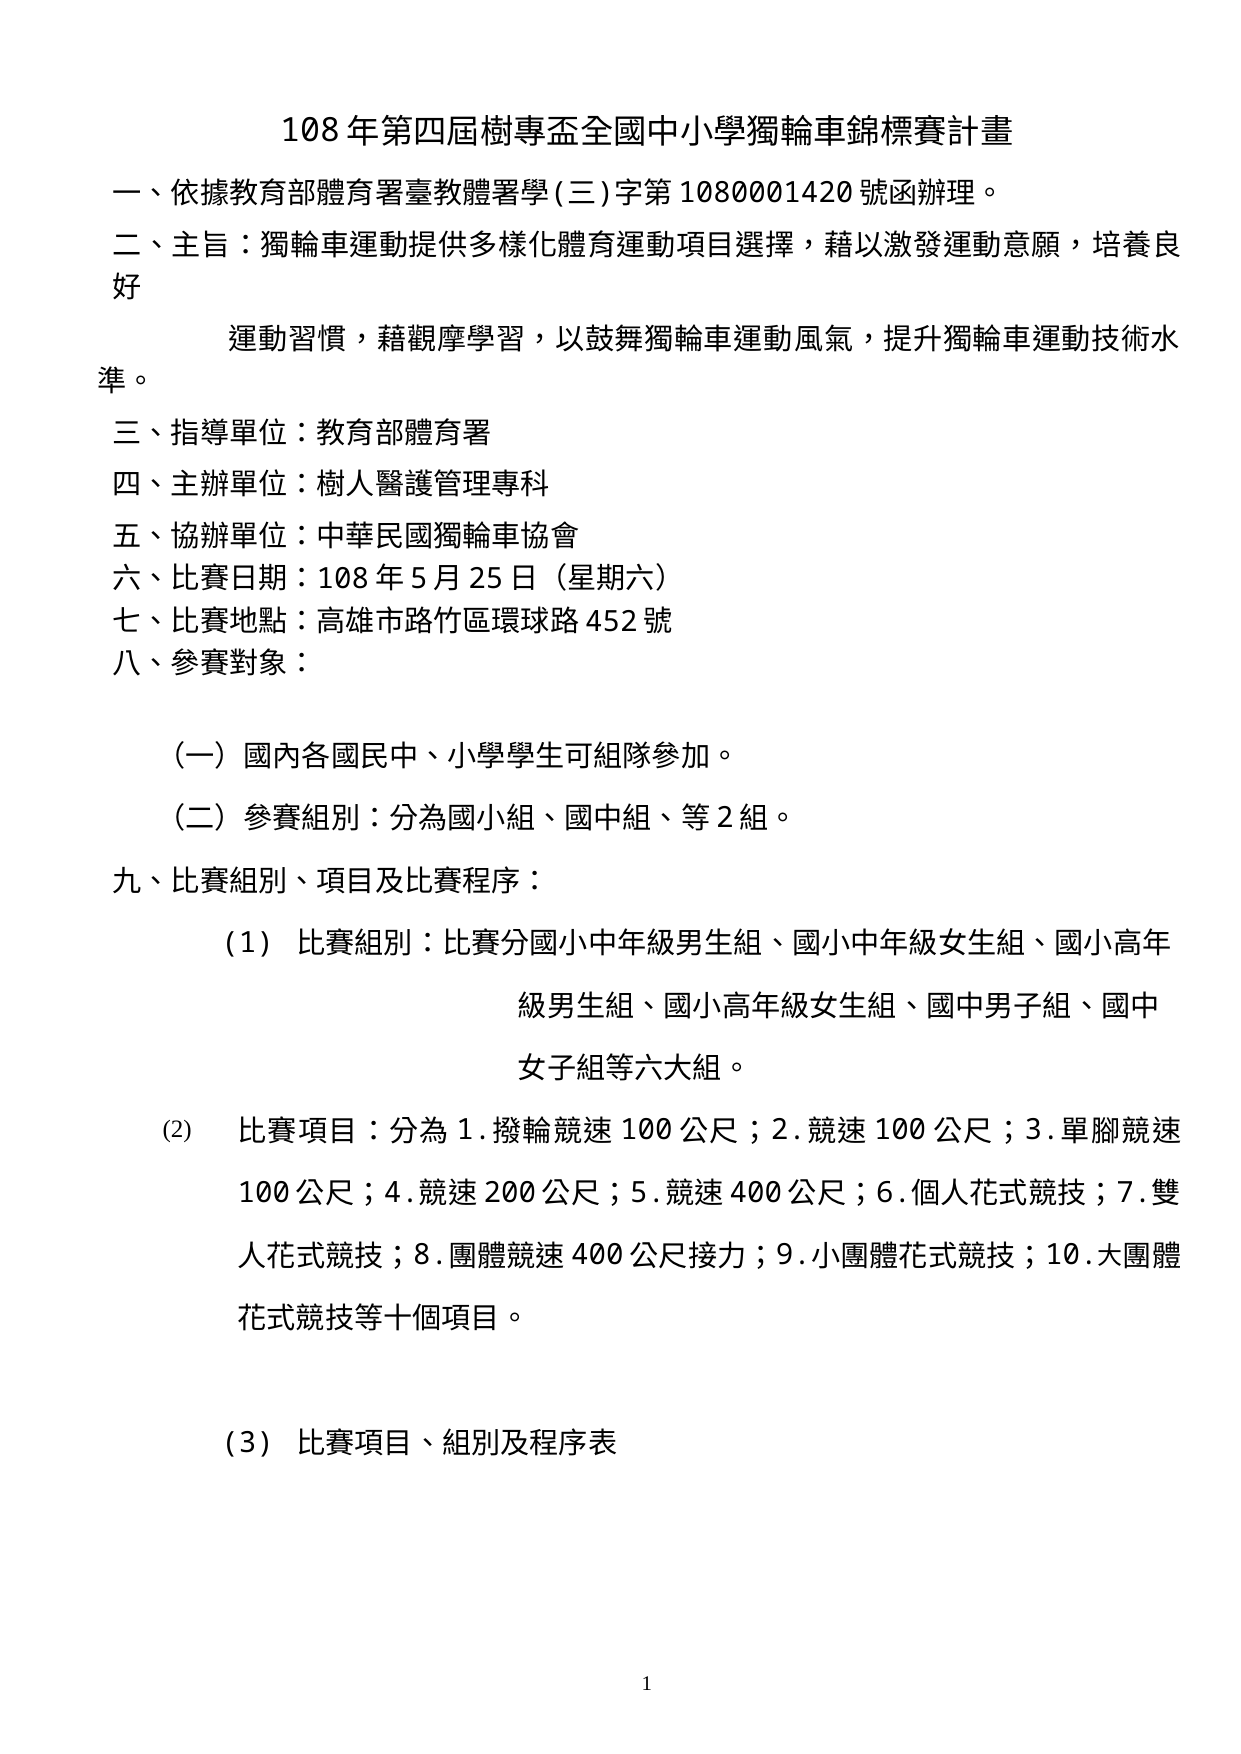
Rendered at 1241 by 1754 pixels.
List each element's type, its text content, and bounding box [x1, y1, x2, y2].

text 三、指導單位：教育部體育署 [112, 409, 1181, 451]
text 五、協辦單位：中華民國獨輪車協會 [112, 512, 1181, 555]
text 六、比賽日期：108年5月25日（星期六） [112, 555, 1181, 597]
text 八、參賽對象： [112, 639, 1181, 682]
text （二）參賽組別：分為國小組、國中組、等2組。 [156, 774, 1181, 837]
text 108年第四屆樹專盃全國中小學獨輪車錦標賽計畫 [112, 87, 1181, 149]
text 一、依據教育部體育署臺教體署學(三)字第1080001420號函辦理。 [112, 149, 1181, 212]
text 運動習慣，藉觀摩學習，以鼓舞獨輪車運動風氣，提升獨輪車運動技術水準。 [97, 315, 1181, 400]
text 四、主辦單位：樹人醫護管理專科 [112, 461, 1181, 503]
list 比賽項目：分為1.撥輪競速100公尺；2.競速100公尺；3.單腳競速100公尺；4.競速200公尺；5.競速400公尺；6.個人花式競技；7.雙人花式競技；8.團體競速400公尺接力；9.小團體花式競技；10.大團體花式競技等十個項目。 [162, 1087, 1181, 1337]
text 二、主旨：獨輪車運動提供多樣化體育運動項目選擇，藉以激發運動意願，培養良好 [112, 221, 1181, 306]
text 七、比賽地點：高雄市路竹區環球路452號 [112, 597, 1181, 639]
list 比賽組別：比賽分國小中年級男生組、國小中年級女生組、國小高年級男生組、國小高年級女生組、國中男子組、國中女子組等六大組。 [221, 899, 1181, 1087]
list 比賽項目、組別及程序表 [221, 1399, 1181, 1462]
text 九、比賽組別、項目及比賽程序： [112, 837, 1181, 899]
text （一）國內各國民中、小學學生可組隊參加。 [156, 712, 1181, 774]
